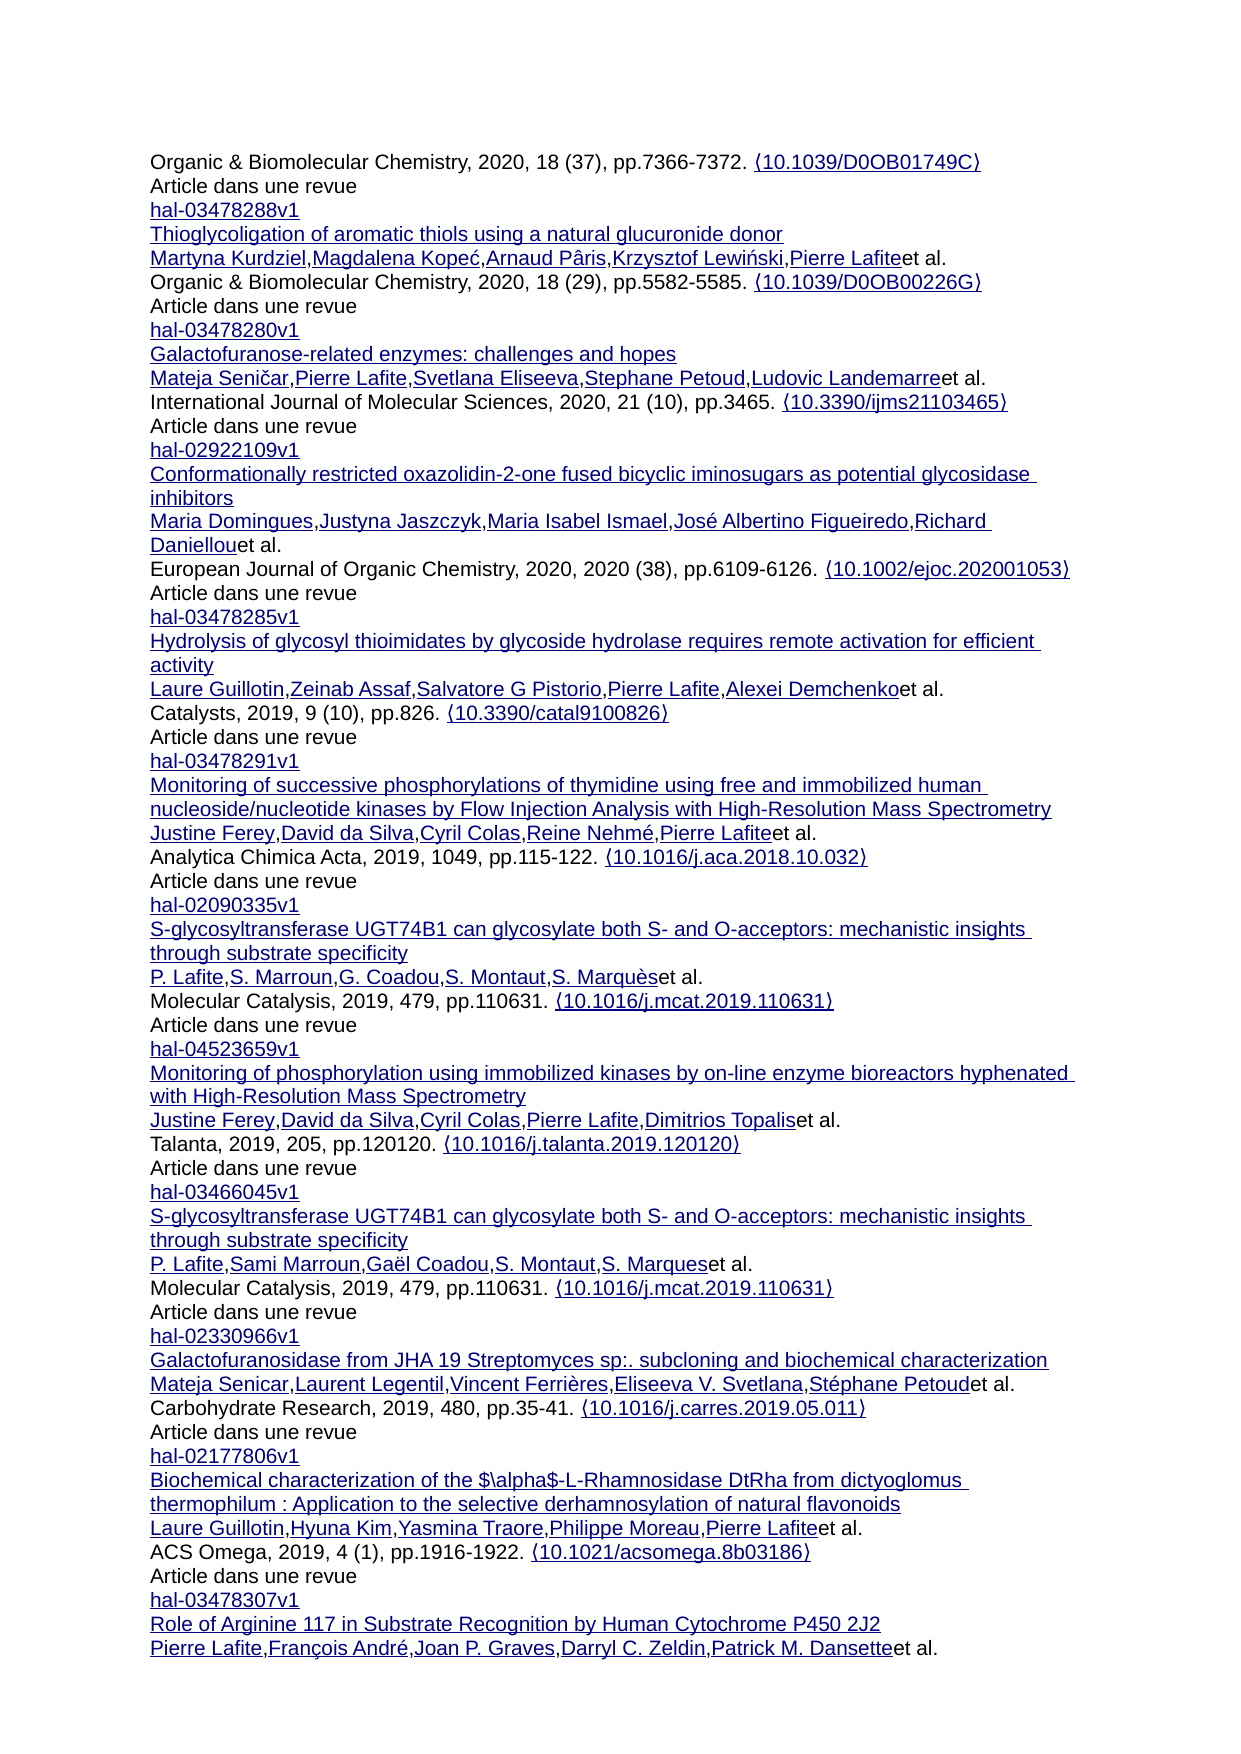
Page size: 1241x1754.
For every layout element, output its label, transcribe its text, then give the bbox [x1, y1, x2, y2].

table_cell Galactofuranosidase from JHA 19 Streptomyces sp:. subcloning and biochemical characterization Mateja Senicar,Laurent Legentil,Vincent Ferrières,Eliseeva V. Svetlana,Stéphane Petoudet al. Carbohydrate Research, 2019, 480, pp.35-41. ⟨10.1016/j.carres.2019.05.011⟩ Article dans une revue hal-02177806v1 [150, 1348, 1090, 1468]
table_cell S-glycosyltransferase UGT74B1 can glycosylate both S- and O-acceptors: mechanistic insights through substrate specificity P. Lafite,S. Marroun,G. Coadou,S. Montaut,S. Marquèset al. Molecular Catalysis, 2019, 479, pp.110631. ⟨10.1016/j.mcat.2019.110631⟩ Article dans une revue hal-04523659v1 [150, 917, 1090, 1060]
table_cell Role of Arginine 117 in Substrate Recognition by Human Cytochrome P450 2J2 Pierre Lafite,François André,Joan P. Graves,Darryl C. Zeldin,Patrick M. Dansetteet al. [150, 1611, 1090, 1659]
table_cell Organic & Biomolecular Chemistry, 2020, 18 (37), pp.7366-7372. ⟨10.1039/D0OB01749C⟩ Article dans une revue hal-03478288v1 [150, 150, 1090, 222]
table_cell Galactofuranose-related enzymes: challenges and hopes Mateja Seničar,Pierre Lafite,Svetlana Eliseeva,Stephane Petoud,Ludovic Landemarreet al. International Journal of Molecular Sciences, 2020, 21 (10), pp.3465. ⟨10.3390/ijms21103465⟩ Article dans une revue hal-02922109v1 [150, 342, 1090, 461]
table_cell Thioglycoligation of aromatic thiols using a natural glucuronide donor Martyna Kurdziel,Magdalena Kopeć,Arnaud Pâris,Krzysztof Lewiński,Pierre Lafiteet al. Organic & Biomolecular Chemistry, 2020, 18 (29), pp.5582-5585. ⟨10.1039/D0OB00226G⟩ Article dans une revue hal-03478280v1 [150, 222, 1090, 342]
table_cell Monitoring of successive phosphorylations of thymidine using free and immobilized human nucleoside/nucleotide kinases by Flow Injection Analysis with High-Resolution Mass Spectrometry Justine Ferey,David da Silva,Cyril Colas,Reine Nehmé,Pierre Lafiteet al. Analytica Chimica Acta, 2019, 1049, pp.115-122. ⟨10.1016/j.aca.2018.10.032⟩ Article dans une revue hal-02090335v1 [150, 773, 1090, 917]
table_cell S-glycosyltransferase UGT74B1 can glycosylate both S- and O-acceptors: mechanistic insights through substrate specificity P. Lafite,Sami Marroun,Gaël Coadou,S. Montaut,S. Marqueset al. Molecular Catalysis, 2019, 479, pp.110631. ⟨10.1016/j.mcat.2019.110631⟩ Article dans une revue hal-02330966v1 [150, 1204, 1090, 1348]
table_cell Hydrolysis of glycosyl thioimidates by glycoside hydrolase requires remote activation for efficient activity Laure Guillotin,Zeinab Assaf,Salvatore G Pistorio,Pierre Lafite,Alexei Demchenkoet al. Catalysts, 2019, 9 (10), pp.826. ⟨10.3390/catal9100826⟩ Article dans une revue hal-03478291v1 [150, 629, 1090, 773]
table_cell Monitoring of phosphorylation using immobilized kinases by on-line enzyme bioreactors hyphenated with High-Resolution Mass Spectrometry Justine Ferey,David da Silva,Cyril Colas,Pierre Lafite,Dimitrios Topaliset al. Talanta, 2019, 205, pp.120120. ⟨10.1016/j.talanta.2019.120120⟩ Article dans une revue hal-03466045v1 [150, 1060, 1090, 1204]
table_cell Biochemical characterization of the $\alpha$-L-Rhamnosidase DtRha from dictyoglomus thermophilum : Application to the selective derhamnosylation of natural flavonoids Laure Guillotin,Hyuna Kim,Yasmina Traore,Philippe Moreau,Pierre Lafiteet al. ACS Omega, 2019, 4 (1), pp.1916-1922. ⟨10.1021/acsomega.8b03186⟩ Article dans une revue hal-03478307v1 [150, 1468, 1090, 1611]
table_cell Conformationally restricted oxazolidin‐2‐one fused bicyclic iminosugars as potential glycosidase inhibitors Maria Domingues,Justyna Jaszczyk,Maria Isabel Ismael,José Albertino Figueiredo,Richard Daniellouet al. European Journal of Organic Chemistry, 2020, 2020 (38), pp.6109-6126. ⟨10.1002/ejoc.202001053⟩ Article dans une revue hal-03478285v1 [150, 461, 1090, 629]
